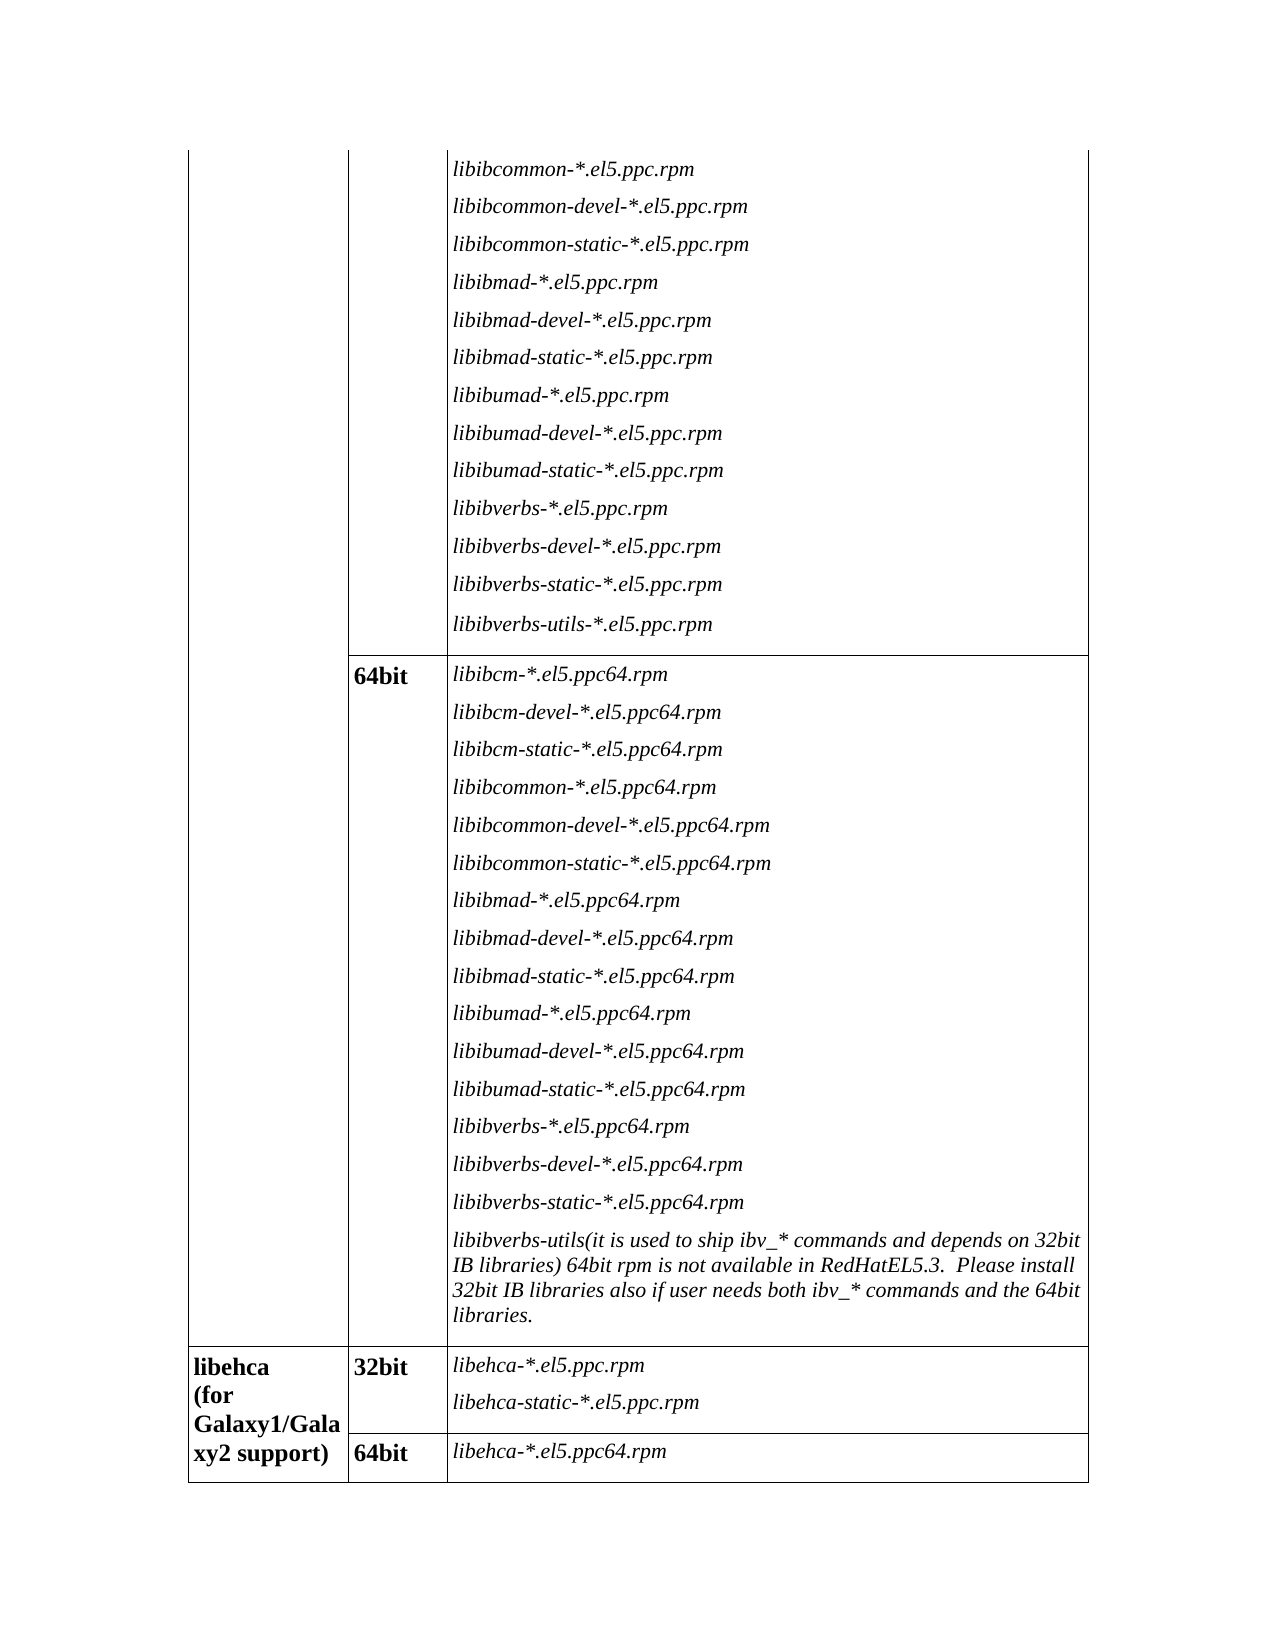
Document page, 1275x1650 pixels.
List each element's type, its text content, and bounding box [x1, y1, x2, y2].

table_header [349, 150, 447, 655]
table_cell libibcm-*.el5.ppc64.rpm libibcm-devel-*.el5.ppc64.rpm libibcm-static-*.el5.ppc64.rpm libibcommon-*.el5.ppc64.rpm libibcommon-devel-*.el5.ppc64.rpm libibcommon-static-*.el5.ppc64.rpm libibmad-*.el5.ppc64.rpm libibmad-devel-*.el5.ppc64.rpm libibmad-static-*.el5.ppc64.rpm libibumad-*.el5.ppc64.rpm libibumad-devel-*.el5.ppc64.rpm libibumad-static-*.el5.ppc64.rpm libibverbs-*.el5.ppc64.rpm libibverbs-devel-*.el5.ppc64.rpm libibverbs-static-*.el5.ppc64.rpm libibverbs-utils(it is used to ship ibv_* commands and depends on 32bit IB libraries) 64bit rpm is not available in RedHatEL5.3. Please install 32bit IB libraries also if user needs both ibv_* commands and the 64bit libraries. [448, 656, 1088, 1346]
table_cell libehca-*.el5.ppc64.rpm [448, 1434, 1088, 1482]
table_header libehca-*.el5.ppc.rpm libehca-static-*.el5.ppc.rpm [448, 1347, 1088, 1433]
table_cell [189, 150, 348, 1346]
table_header 32bit [349, 1347, 447, 1433]
table_cell 64bit [349, 656, 447, 1346]
table_cell 64bit [349, 1434, 447, 1482]
table_cell libehca (for Galaxy1/Galaxy2 support) [189, 1347, 348, 1482]
table_header libibcommon-*.el5.ppc.rpm libibcommon-devel-*.el5.ppc.rpm libibcommon-static-*.el5.ppc.rpm libibmad-*.el5.ppc.rpm libibmad-devel-*.el5.ppc.rpm libibmad-static-*.el5.ppc.rpm libibumad-*.el5.ppc.rpm libibumad-devel-*.el5.ppc.rpm libibumad-static-*.el5.ppc.rpm libibverbs-*.el5.ppc.rpm libibverbs-devel-*.el5.ppc.rpm libibverbs-static-*.el5.ppc.rpm libibverbs-utils-*.el5.ppc.rpm [448, 150, 1088, 655]
